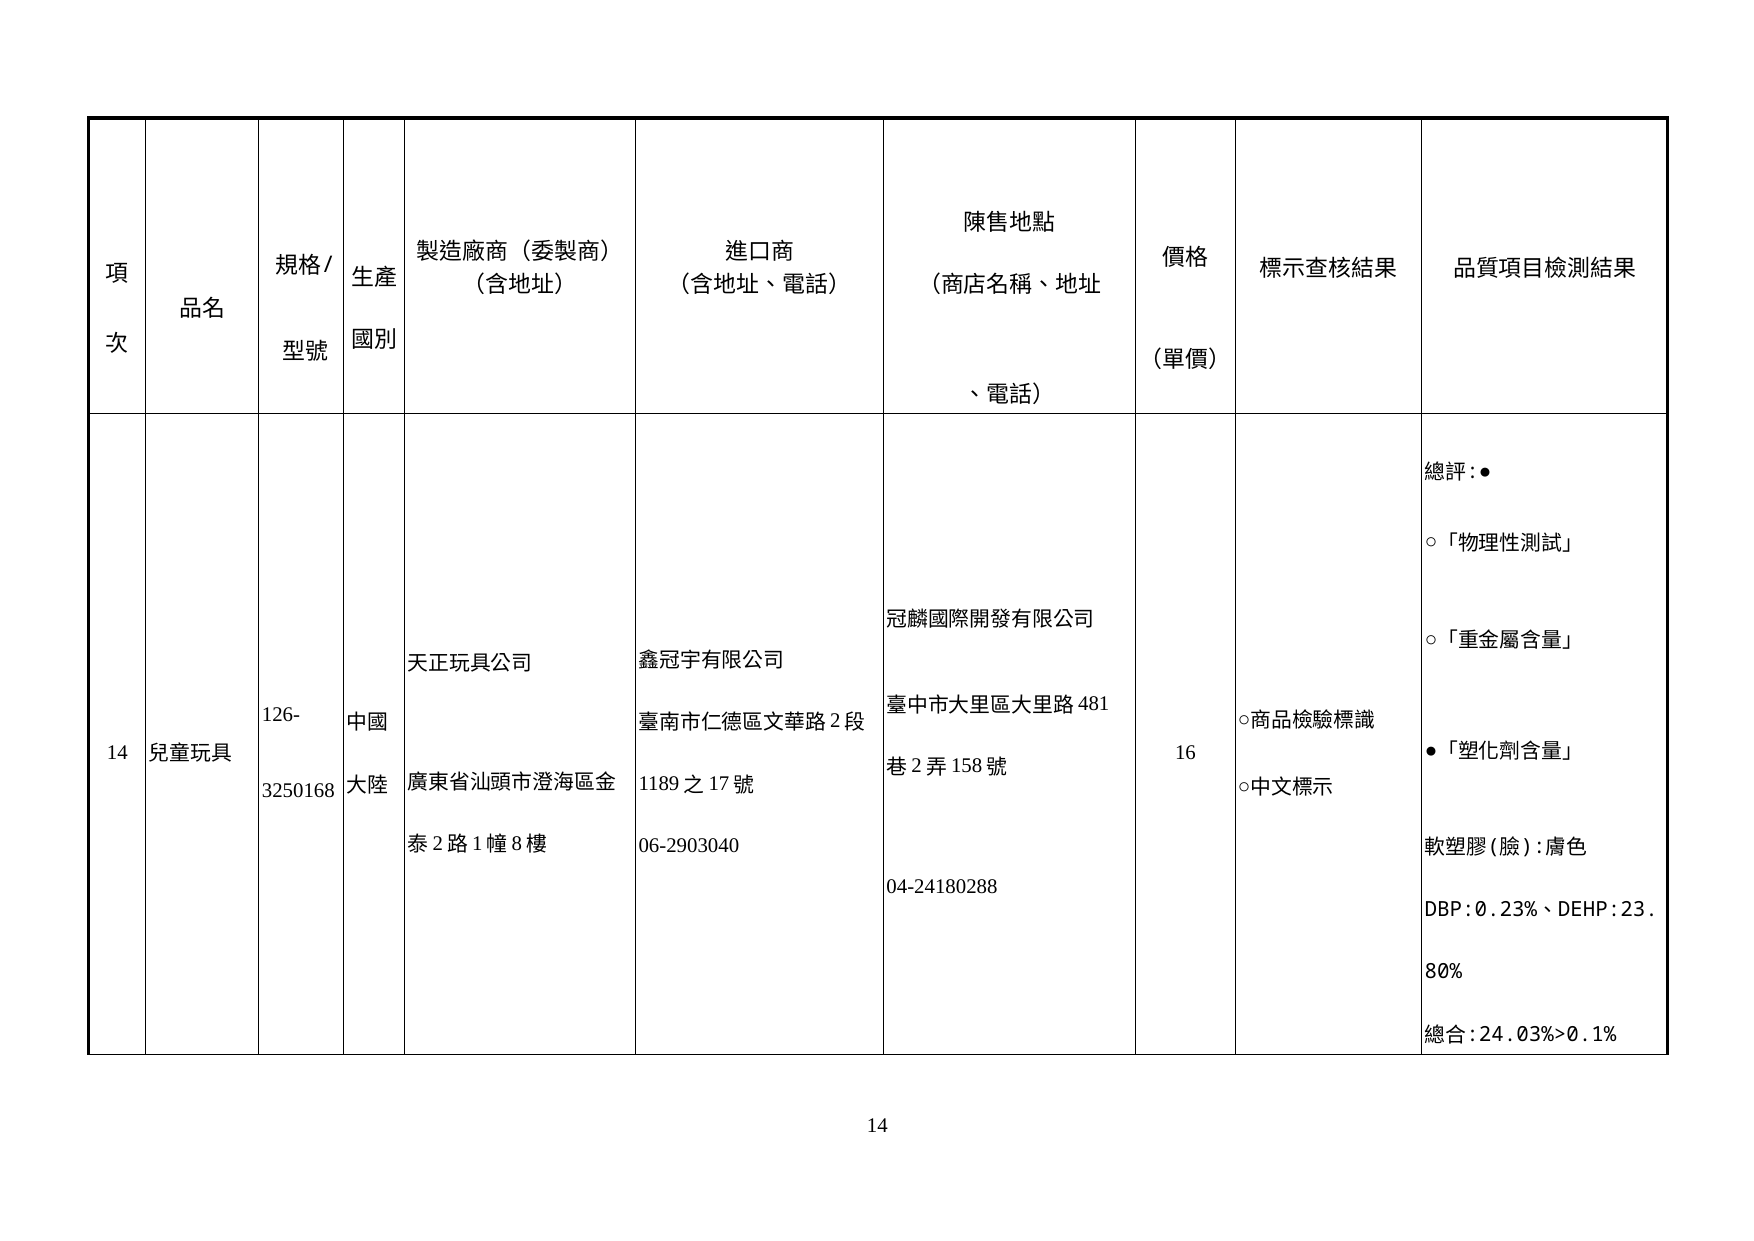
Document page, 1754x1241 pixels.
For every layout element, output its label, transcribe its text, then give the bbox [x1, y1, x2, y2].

table_header 項 次 [90, 120, 145, 413]
table_header 標示查核結果 [1236, 120, 1421, 413]
table_cell 冠麟國際開發有限公司 臺中市大里區大里路481巷2弄158號 04-24180288 [884, 414, 1135, 1054]
table_cell 16 [1136, 414, 1235, 1054]
table_header 品質項目檢測結果 [1422, 120, 1666, 413]
table_cell 中國大陸 [344, 414, 404, 1054]
table_header 製造廠商（委製商） （含地址） [405, 120, 635, 413]
table_cell 鑫冠宇有限公司 臺南市仁德區文華路2段1189之17號 06-2903040 [636, 414, 883, 1054]
table_cell 126- 3250168 [259, 414, 343, 1054]
table_cell 天正玩具公司 廣東省汕頭市澄海區金泰2路1幢8樓 [405, 414, 635, 1054]
table_header 進口商 （含地址、電話） [636, 120, 883, 413]
table_header 品名 [146, 120, 258, 413]
table_cell 兒童玩具 [146, 414, 258, 1054]
table_cell 14 [90, 414, 145, 1054]
table_cell 總評:● ○「物理性測試」 ○「重金屬含量」 ●「塑化劑含量」 軟塑膠(臉):膚色 DBP:0.23%、DEHP:23.80% 總合:24.03%>0.1% [1422, 414, 1666, 1054]
table_header 價格 （單價） [1136, 120, 1235, 413]
table_header 生產國別 [344, 120, 404, 413]
table_header 陳售地點 （商店名稱、地址 、電話） [884, 120, 1135, 413]
table_cell ○商品檢驗標識 ○中文標示 [1236, 414, 1421, 1054]
table_header 規格/ 型號 [259, 120, 343, 413]
